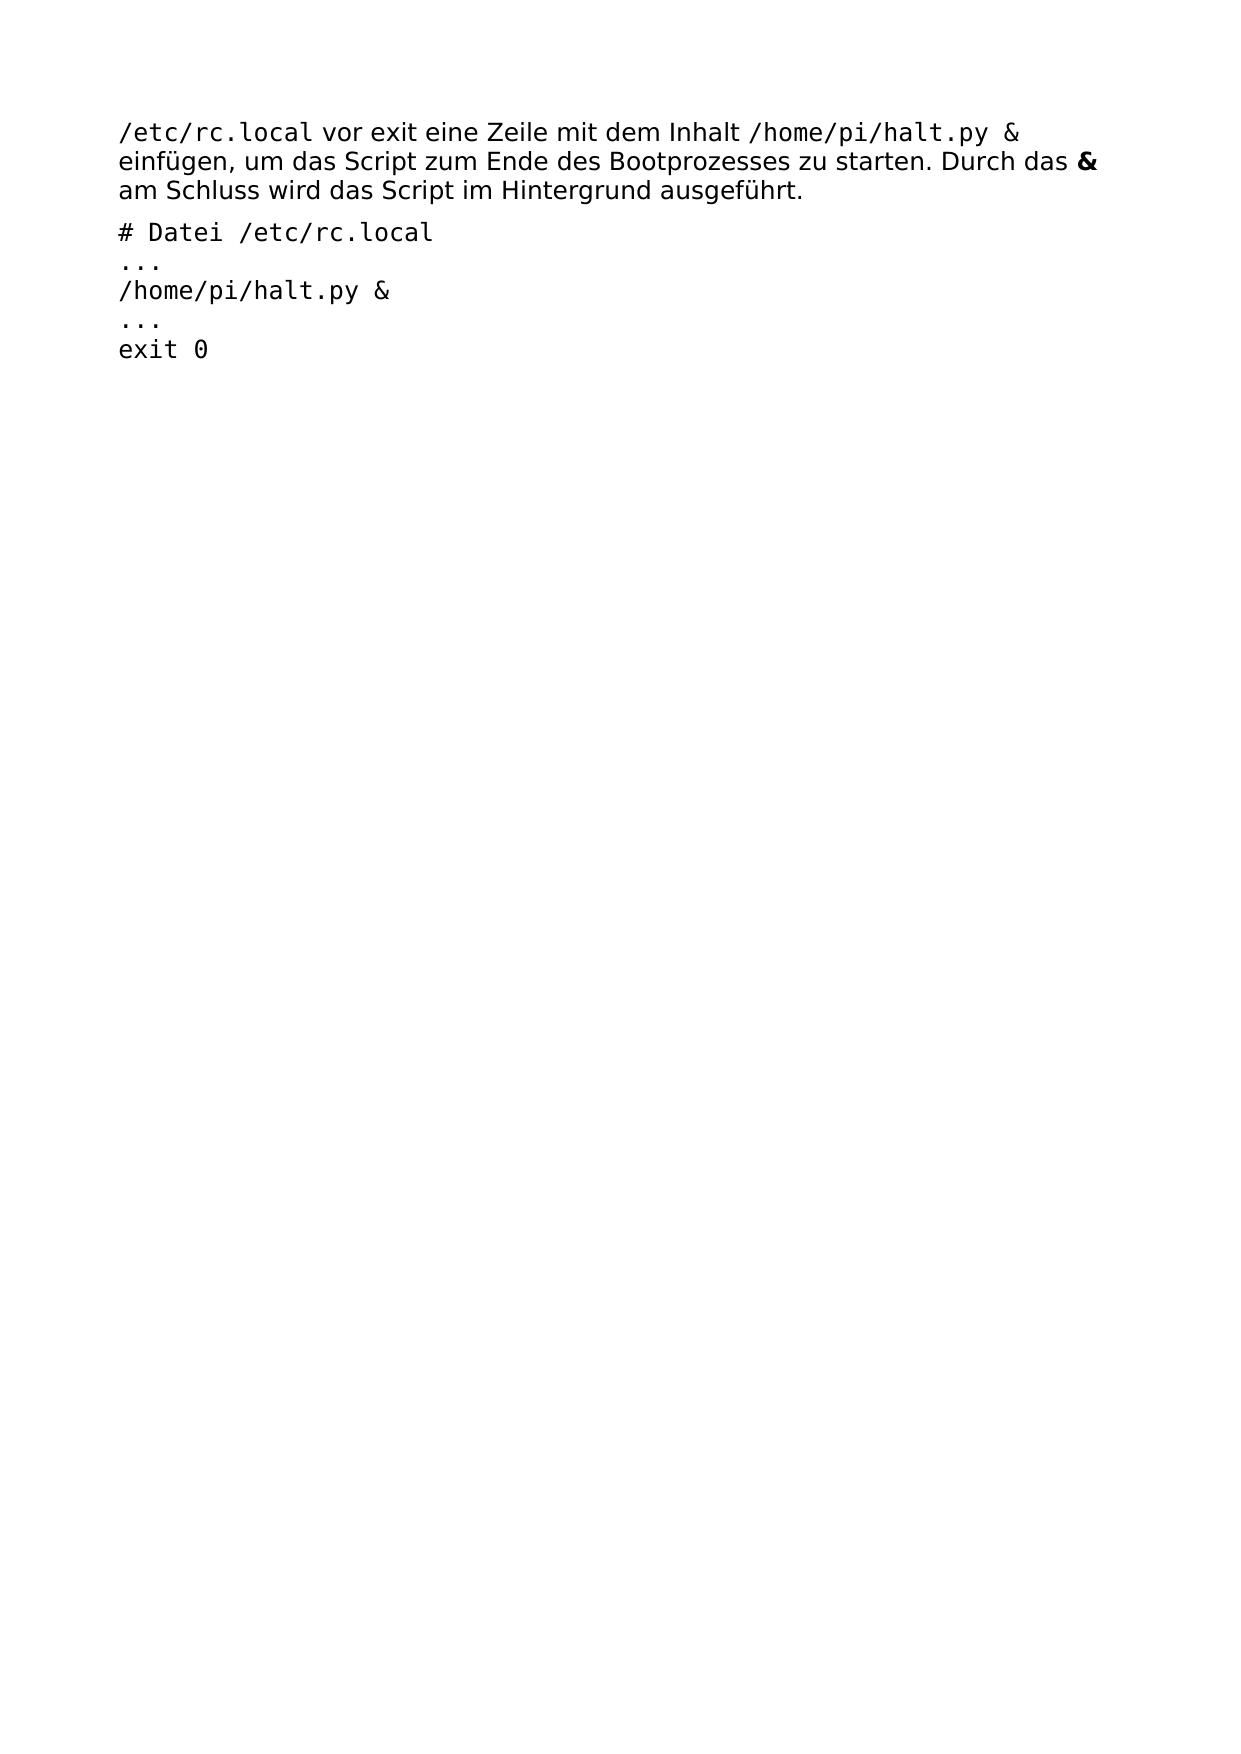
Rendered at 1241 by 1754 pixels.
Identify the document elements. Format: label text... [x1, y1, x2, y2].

text # Datei /etc/rc.local ... /home/pi/halt.py & ... exit 0 [118, 218, 1122, 364]
text /etc/rc.local vor exit eine Zeile mit dem Inhalt /home/pi/halt.py & einfügen, um das Script zum Ende des Bootprozesses zu starten. Durch das & am Schluss wird das Script im Hintergrund ausgeführt. [118, 118, 1122, 206]
